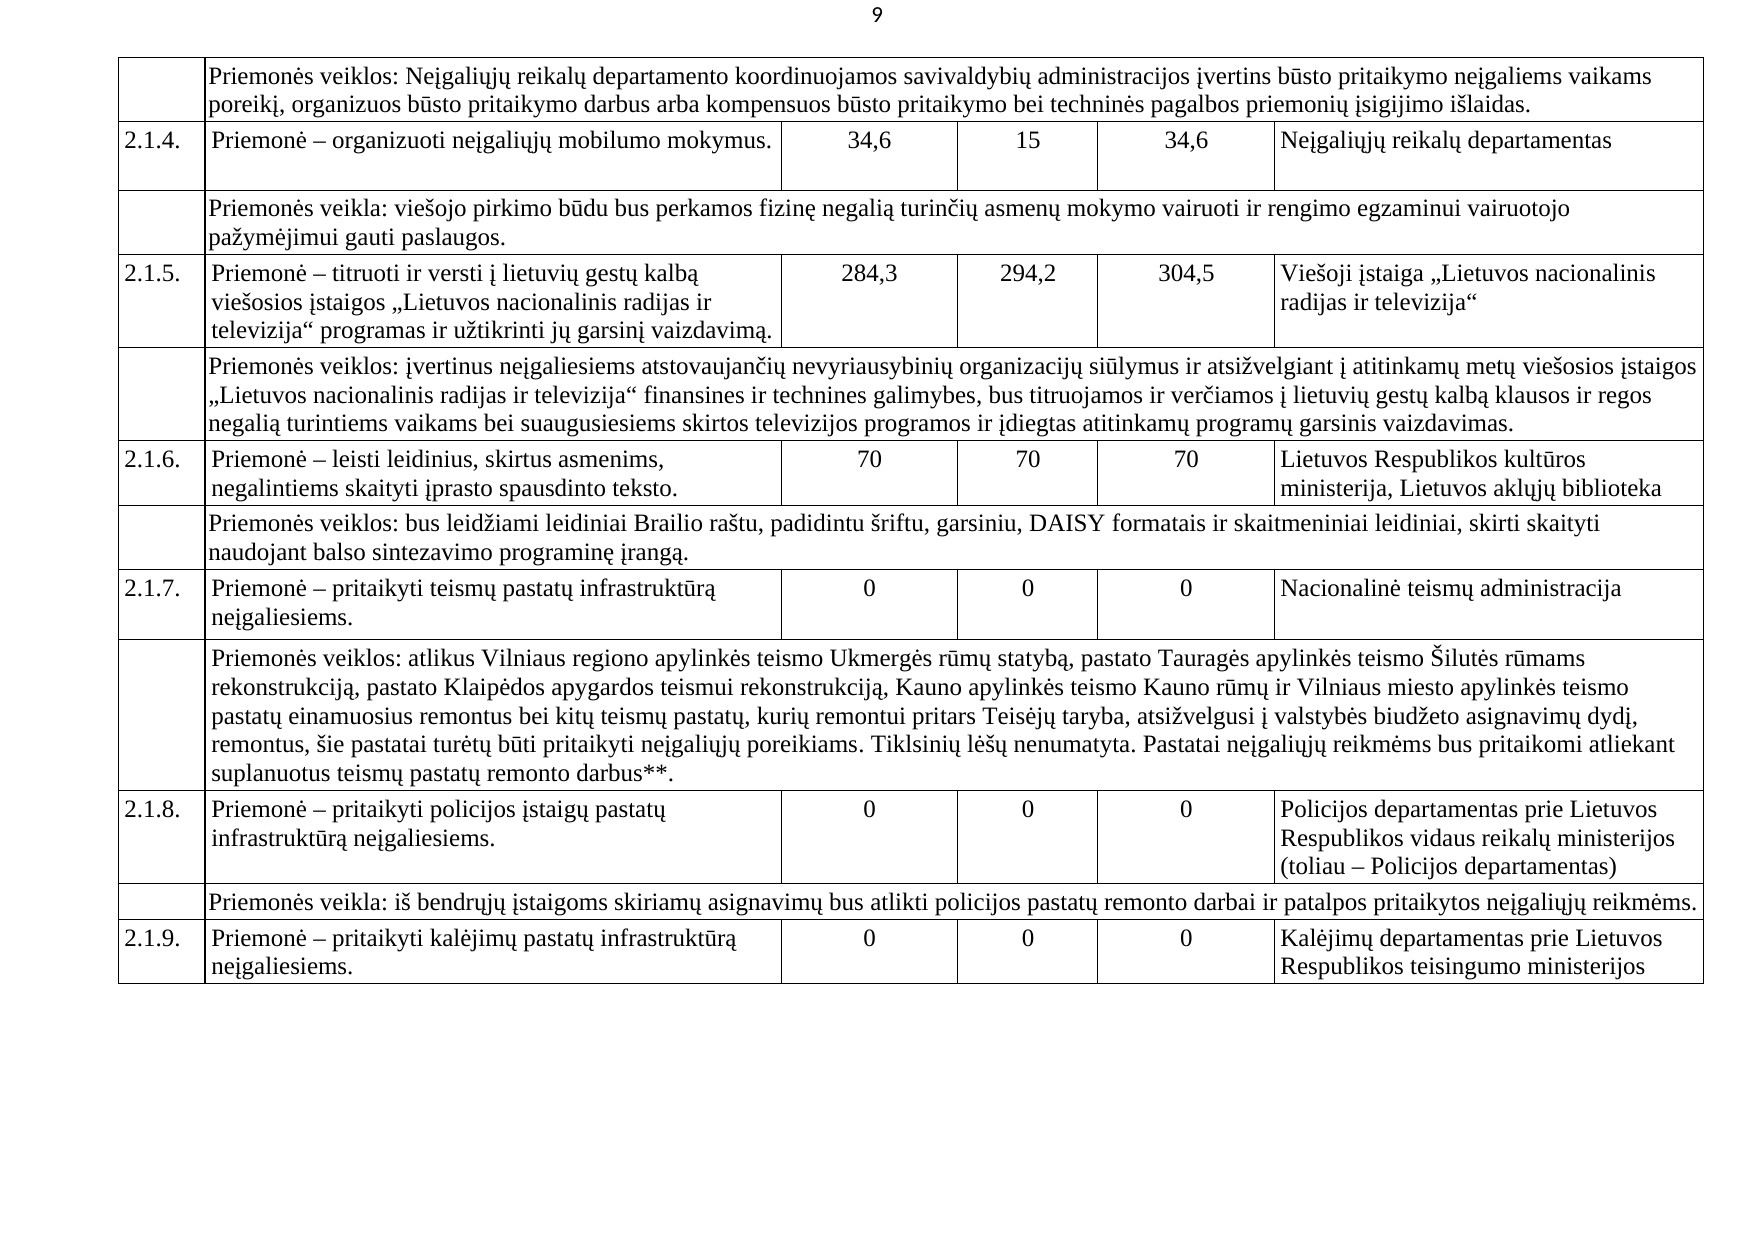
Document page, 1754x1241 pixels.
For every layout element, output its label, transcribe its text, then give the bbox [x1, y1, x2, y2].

table_cell 0 [958, 570, 1097, 639]
table_cell 34,6 [782, 122, 957, 189]
table_cell 2.1.6. [119, 441, 204, 504]
table_cell [119, 348, 204, 440]
table_cell 2.1.4. [119, 122, 204, 189]
table_cell Policijos departamentas prie Lietuvos Respublikos vidaus reikalų ministerijos (toliau – Policijos departamentas) [1275, 791, 1703, 883]
table_cell 2.1.9. [119, 920, 204, 983]
table_cell Priemonės veiklos: įvertinus neįgaliesiems atstovaujančių nevyriausybinių organizacijų siūlymus ir atsižvelgiant į atitinkamų metų viešosios įstaigos „Lietuvos nacionalinis radijas ir televizija“ finansines ir technines galimybes, bus titruojamos ir verčiamos į lietuvių gestų kalbą klausos ir regos negalią turintiems vaikams bei suaugusiesiems skirtos televizijos programos ir įdiegtas atitinkamų programų garsinis vaizdavimas. [206, 348, 1703, 440]
table_cell 0 [1098, 570, 1274, 639]
table_cell Priemonės veikla: viešojo pirkimo būdu bus perkamos fizinę negalią turinčių asmenų mokymo vairuoti ir rengimo egzaminui vairuotojo pažymėjimui gauti paslaugos. [206, 191, 1703, 254]
table_cell Priemonės veiklos: bus leidžiami leidiniai Brailio raštu, padidintu šriftu, garsiniu, DAISY formatais ir skaitmeniniai leidiniai, skirti skaityti naudojant balso sintezavimo programinę įrangą. [206, 506, 1703, 569]
table_cell Priemonė – pritaikyti policijos įstaigų pastatų infrastruktūrą neįgaliesiems. [206, 791, 781, 883]
table_cell 304,5 [1098, 255, 1274, 347]
table_cell 0 [1098, 920, 1274, 983]
table_cell [119, 506, 204, 569]
table_cell 2.1.8. [119, 791, 204, 883]
table_cell Priemonė – titruoti ir versti į lietuvių gestų kalbą viešosios įstaigos „Lietuvos nacionalinis radijas ir televizija“ programas ir užtikrinti jų garsinį vaizdavimą. [206, 255, 781, 347]
table_cell [119, 191, 204, 254]
table_cell 70 [958, 441, 1097, 504]
table_cell 0 [782, 570, 957, 639]
table_cell 294,2 [958, 255, 1097, 347]
table_cell Neįgaliųjų reikalų departamentas [1275, 122, 1703, 189]
table_cell Priemonė – leisti leidinius, skirtus asmenims, negalintiems skaityti įprasto spausdinto teksto. [206, 441, 781, 504]
table_cell 284,3 [782, 255, 957, 347]
table_cell 0 [782, 920, 957, 983]
table_cell 70 [1098, 441, 1274, 504]
table_cell [119, 640, 204, 790]
table_cell 0 [958, 791, 1097, 883]
table_cell [119, 884, 204, 919]
table_cell Viešoji įstaiga „Lietuvos nacionalinis radijas ir televizija“ [1275, 255, 1703, 347]
table_cell Nacionalinė teismų administracija [1275, 570, 1703, 639]
table_cell 0 [1098, 791, 1274, 883]
table_cell Priemonės veiklos: atlikus Vilniaus regiono apylinkės teismo Ukmergės rūmų statybą, pastato Tauragės apylinkės teismo Šilutės rūmams rekonstrukciją, pastato Klaipėdos apygardos teismui rekonstrukciją, Kauno apylinkės teismo Kauno rūmų ir Vilniaus miesto apylinkės teismo pastatų einamuosius remontus bei kitų teismų pastatų, kurių remontui pritars Teisėjų taryba, atsižvelgusi į valstybės biudžeto asignavimų dydį, remontus, šie pastatai turėtų būti pritaikyti neįgaliųjų poreikiams. Tiklsinių lėšų nenumatyta. Pastatai neįgaliųjų reikmėms bus pritaikomi atliekant suplanuotus teismų pastatų remonto darbus**. [206, 640, 1703, 790]
table_cell Priemonė – pritaikyti kalėjimų pastatų infrastruktūrą neįgaliesiems. [206, 920, 781, 983]
table_cell Kalėjimų departamentas prie Lietuvos Respublikos teisingumo ministerijos [1275, 920, 1703, 983]
table_cell 15 [958, 122, 1097, 189]
table_cell 0 [958, 920, 1097, 983]
table_cell 0 [782, 791, 957, 883]
table_cell 34,6 [1098, 122, 1274, 189]
table_cell Lietuvos Respublikos kultūros ministerija, Lietuvos aklųjų biblioteka [1275, 441, 1703, 504]
table_cell 70 [782, 441, 957, 504]
table_cell Priemonės veikla: iš bendrųjų įstaigoms skiriamų asignavimų bus atlikti policijos pastatų remonto darbai ir patalpos pritaikytos neįgaliųjų reikmėms. [206, 884, 1703, 919]
table_cell 2.1.5. [119, 255, 204, 347]
table_cell Priemonė – pritaikyti teismų pastatų infrastruktūrą neįgaliesiems. [206, 570, 781, 639]
table_cell [119, 58, 204, 121]
table_cell 2.1.7. [119, 570, 204, 639]
table_cell Priemonės veiklos: Neįgaliųjų reikalų departamento koordinuojamos savivaldybių administracijos įvertins būsto pritaikymo neįgaliems vaikams poreikį, organizuos būsto pritaikymo darbus arba kompensuos būsto pritaikymo bei techninės pagalbos priemonių įsigijimo išlaidas. [206, 58, 1703, 121]
table_cell Priemonė – organizuoti neįgaliųjų mobilumo mokymus. [206, 122, 781, 189]
